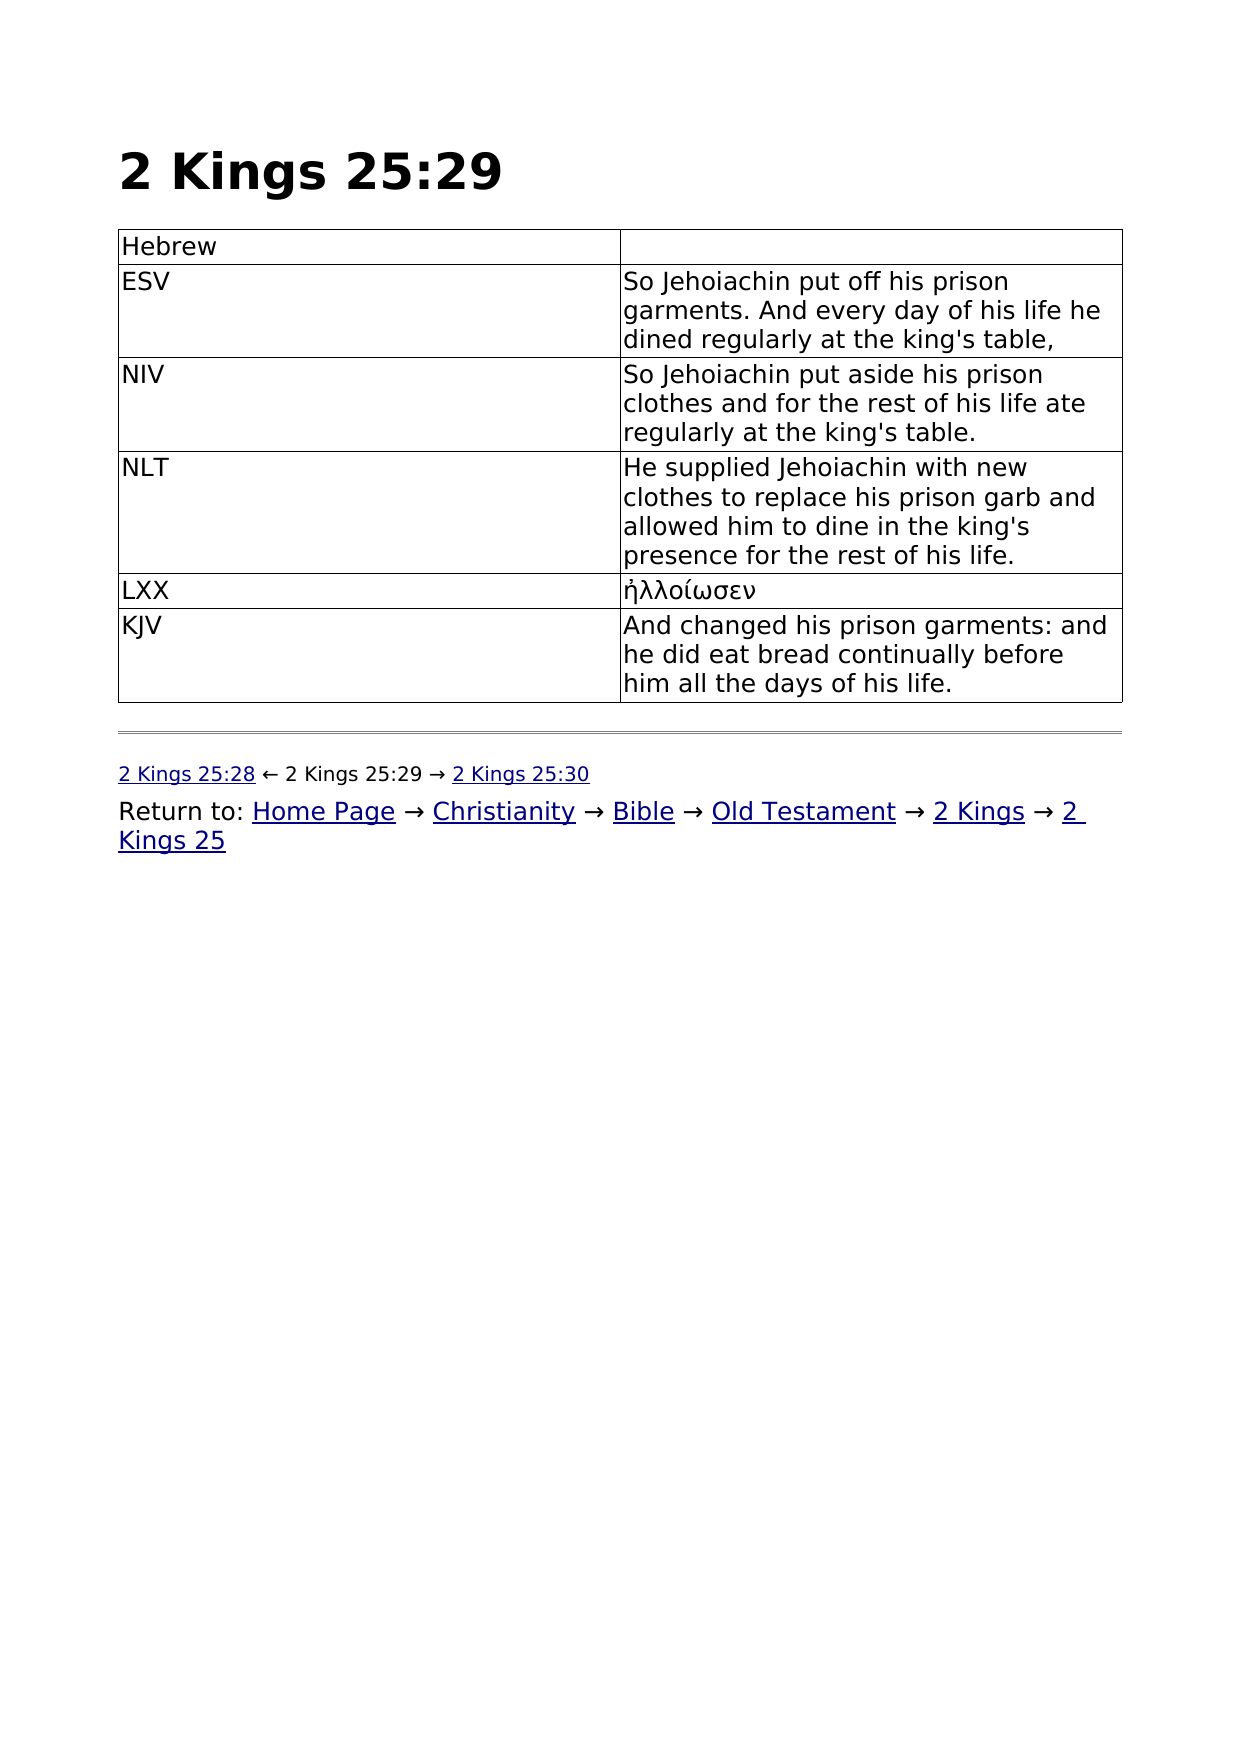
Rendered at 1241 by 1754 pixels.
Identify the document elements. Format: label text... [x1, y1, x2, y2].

table_cell He supplied Jehoiachin with new clothes to replace his prison garb and allowed him to dine in the king's presence for the rest of his life. [621, 452, 1122, 573]
table_cell NLT [119, 452, 620, 573]
table_header [621, 230, 1122, 264]
text Return to: Home Page → Christianity → Bible → Old Testament → 2 Kings → 2 Kings 25 [118, 797, 1122, 855]
table_cell So Jehoiachin put aside his prison clothes and for the rest of his life ate regularly at the king's table. [621, 358, 1122, 451]
table_header Hebrew [119, 230, 620, 264]
subtitle 2 Kings 25:29 [118, 143, 1122, 201]
table_cell And changed his prison garments: and he did eat bread continually before him all the days of his life. [621, 609, 1122, 702]
table_cell ἠλλοίωσεν [621, 574, 1122, 608]
table_cell LXX [119, 574, 620, 608]
table_cell So Jehoiachin put off his prison garments. And every day of his life he dined regularly at the king's table, [621, 265, 1122, 357]
table_cell KJV [119, 609, 620, 702]
table_cell NIV [119, 358, 620, 451]
table_cell ESV [119, 265, 620, 357]
text 2 Kings 25:28 ← 2 Kings 25:29 → 2 Kings 25:30 [118, 763, 1122, 797]
